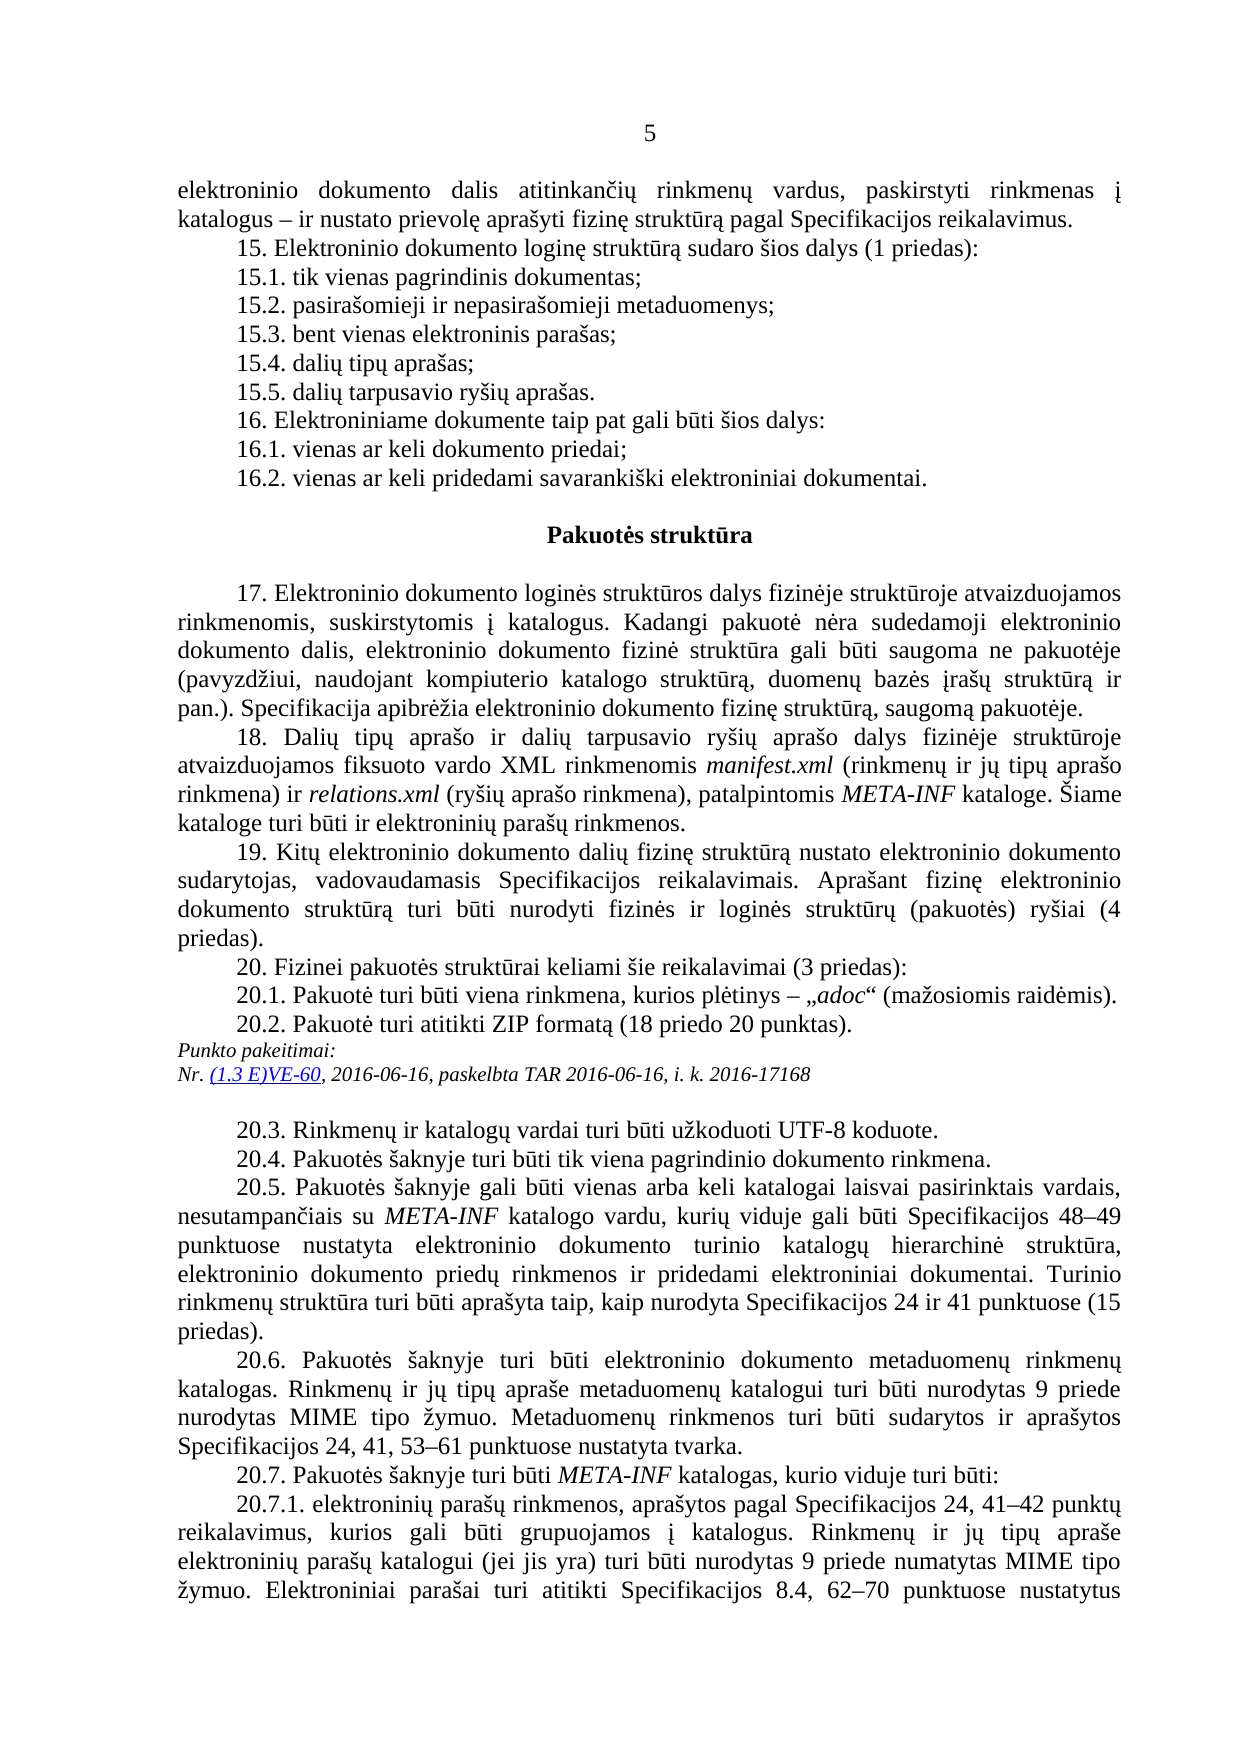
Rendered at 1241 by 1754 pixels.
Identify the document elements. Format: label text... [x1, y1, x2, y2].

text 18. Dalių tipų aprašo ir dalių tarpusavio ryšių aprašo dalys fizinėje struktūroje atvaizduojamos fiksuoto vardo XML rinkmenomis manifest.xml (rinkmenų ir jų tipų aprašo rinkmena) ir relations.xml (ryšių aprašo rinkmena), patalpintomis META-INF kataloge. Šiame kataloge turi būti ir elektroninių parašų rinkmenos. [177, 722, 1122, 837]
text 20.7. Pakuotės šaknyje turi būti META-INF katalogas, kurio viduje turi būti: [177, 1460, 1122, 1489]
text 20.1. Pakuotė turi būti viena rinkmena, kurios plėtinys – „adoc“ (mažosiomis raidėmis). [177, 981, 1122, 1009]
text 15.1. tik vienas pagrindinis dokumentas; [177, 262, 1122, 291]
text elektroninio dokumento dalis atitinkančių rinkmenų vardus, paskirstyti rinkmenas į katalogus – ir nustato prievolę aprašyti fizinę struktūrą pagal Specifikacijos reikalavimus. [177, 176, 1122, 233]
text 19. Kitų elektroninio dokumento dalių fizinę struktūrą nustato elektroninio dokumento sudarytojas, vadovaudamasis Specifikacijos reikalavimais. Aprašant fizinę elektroninio dokumento struktūrą turi būti nurodyti fizinės ir loginės struktūrų (pakuotės) ryšiai (4 priedas). [177, 837, 1122, 952]
text 20.3. Rinkmenų ir katalogų vardai turi būti užkoduoti UTF-8 koduote. [177, 1115, 1122, 1144]
text 16.2. vienas ar keli pridedami savarankiški elektroniniai dokumentai. [177, 463, 1122, 492]
text 15.2. pasirašomieji ir nepasirašomieji metaduomenys; [177, 291, 1122, 319]
text 20.6. Pakuotės šaknyje turi būti elektroninio dokumento metaduomenų rinkmenų katalogas. Rinkmenų ir jų tipų apraše metaduomenų katalogui turi būti nurodytas 9 priede nurodytas MIME tipo žymuo. Metaduomenų rinkmenos turi būti sudarytos ir aprašytos Specifikacijos 24, 41, 53–61 punktuose nustatyta tvarka. [177, 1345, 1122, 1460]
text 16.1. vienas ar keli dokumento priedai; [177, 434, 1122, 463]
text Nr. (1.3 E)VE-60, 2016-06-16, paskelbta TAR 2016-06-16, i. k. 2016-17168 [177, 1062, 1122, 1086]
text 20.5. Pakuotės šaknyje gali būti vienas arba keli katalogai laisvai pasirinktais vardais, nesutampančiais su META-INF katalogo vardu, kurių viduje gali būti Specifikacijos 48–49 punktuose nustatyta elektroninio dokumento turinio katalogų hierarchinė struktūra, elektroninio dokumento priedų rinkmenos ir pridedami elektroniniai dokumentai. Turinio rinkmenų struktūra turi būti aprašyta taip, kaip nurodyta Specifikacijos 24 ir 41 punktuose (15 priedas). [177, 1172, 1122, 1345]
text 15.3. bent vienas elektroninis parašas; [177, 319, 1122, 348]
text 15.4. dalių tipų aprašas; [177, 348, 1122, 377]
text 17. Elektroninio dokumento loginės struktūros dalys fizinėje struktūroje atvaizduojamos rinkmenomis, suskirstytomis į katalogus. Kadangi pakuotė nėra sudedamoji elektroninio dokumento dalis, elektroninio dokumento fizinė struktūra gali būti saugoma ne pakuotėje (pavyzdžiui, naudojant kompiuterio katalogo struktūrą, duomenų bazės įrašų struktūrą ir pan.). Specifikacija apibrėžia elektroninio dokumento fizinę struktūrą, saugomą pakuotėje. [177, 578, 1122, 722]
text 20.4. Pakuotės šaknyje turi būti tik viena pagrindinio dokumento rinkmena. [177, 1144, 1122, 1172]
text 15. Elektroninio dokumento loginę struktūrą sudaro šios dalys (1 priedas): [177, 233, 1122, 262]
text 16. Elektroniniame dokumente taip pat gali būti šios dalys: [177, 406, 1122, 434]
text 15.5. dalių tarpusavio ryšių aprašas. [177, 377, 1122, 406]
text Pakuotės struktūra [177, 521, 1122, 549]
text Punkto pakeitimai: [177, 1038, 1122, 1062]
text 20.2. Pakuotė turi atitikti ZIP formatą (18 priedo 20 punktas). [177, 1009, 1122, 1038]
text 20.7.1. elektroninių parašų rinkmenos, aprašytos pagal Specifikacijos 24, 41–42 punktų reikalavimus, kurios gali būti grupuojamos į katalogus. Rinkmenų ir jų tipų apraše elektroninių parašų katalogui (jei jis yra) turi būti nurodytas 9 priede numatytas MIME tipo žymuo. Elektroniniai parašai turi atitikti Specifikacijos 8.4, 62–70 punktuose nustatytus [177, 1489, 1122, 1604]
text 20. Fizinei pakuotės struktūrai keliami šie reikalavimai (3 priedas): [177, 952, 1122, 981]
